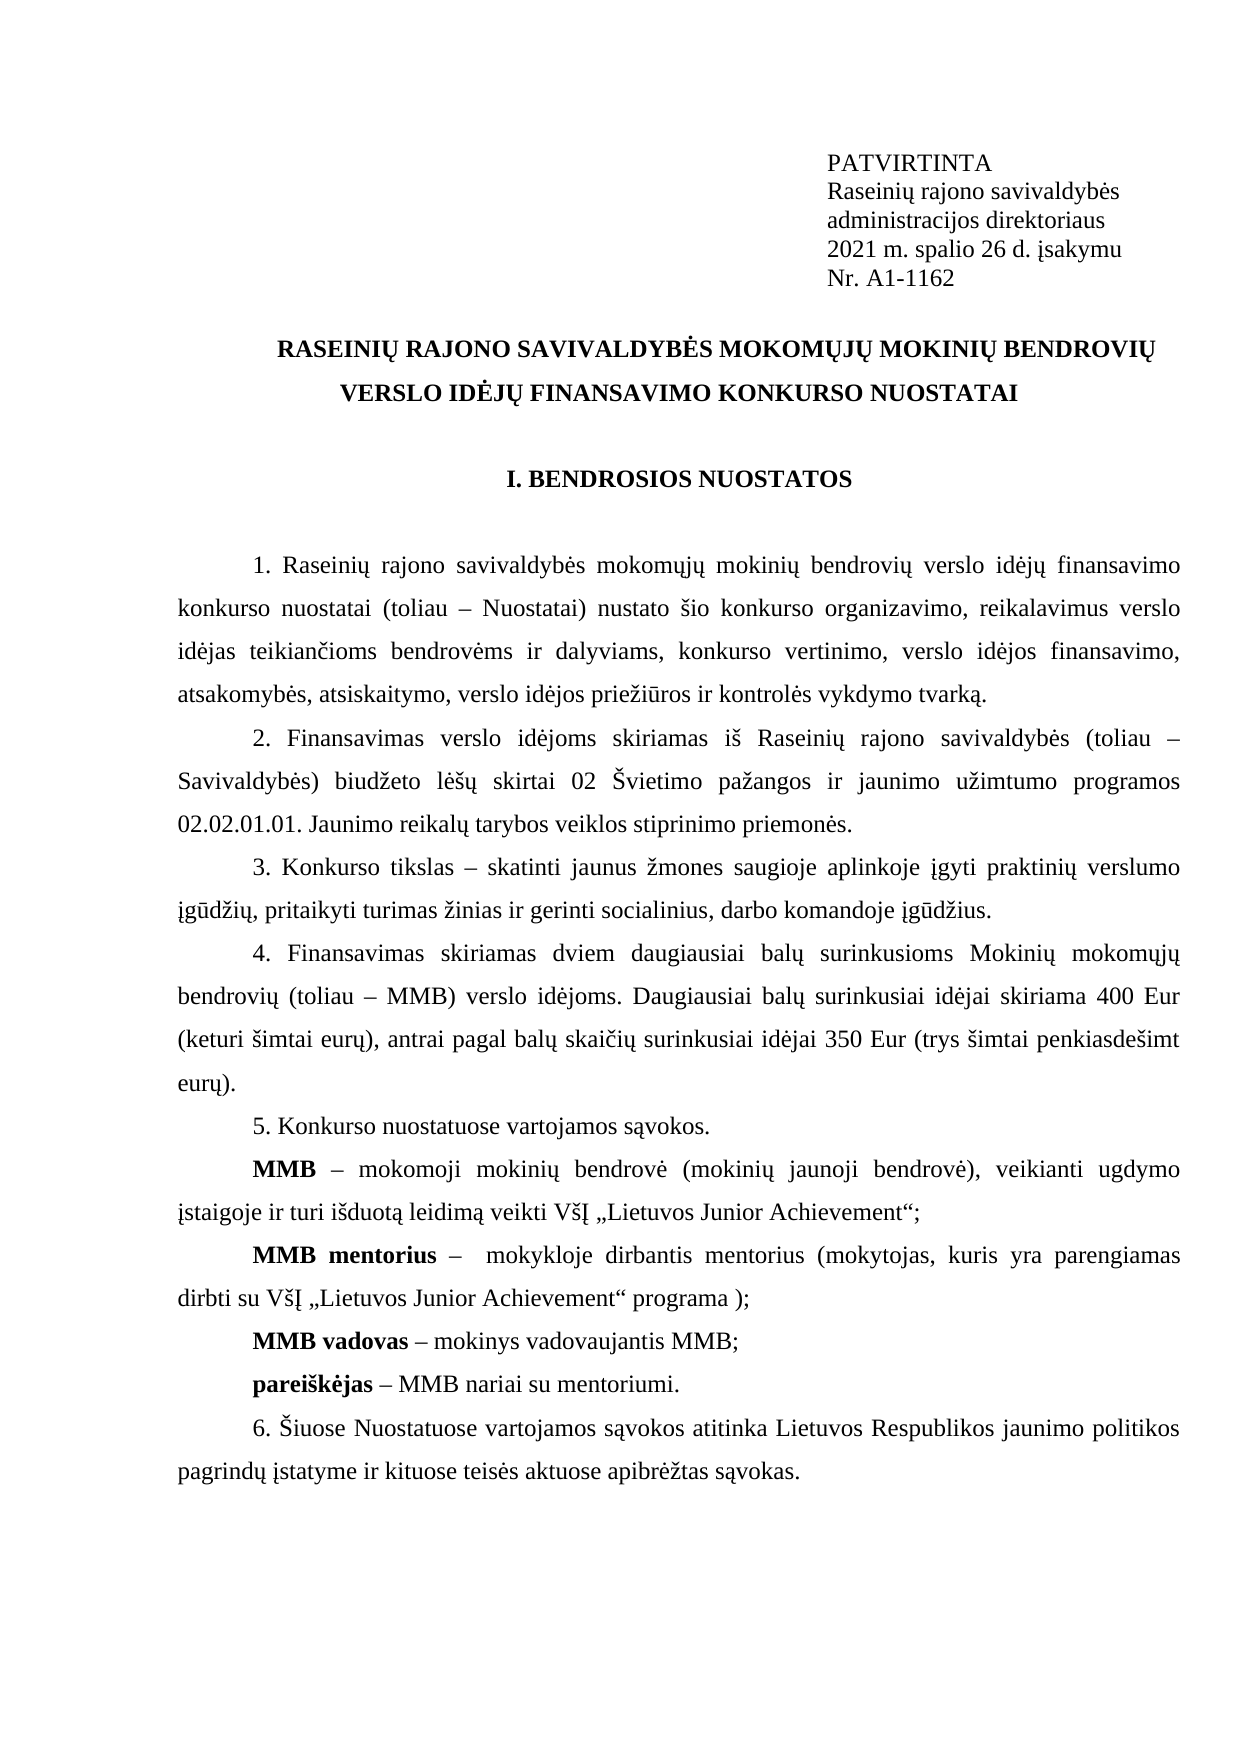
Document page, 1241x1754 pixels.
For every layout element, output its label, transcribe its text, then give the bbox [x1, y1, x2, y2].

text Nr. A1-1162 [177, 263, 1181, 291]
text PATVIRTINTA [177, 148, 1181, 176]
text RASEINIŲ RAJONO SAVIVALDYBĖS MOKOMŲJŲ MOKINIŲ BENDROVIŲ VERSLO IDĖJŲ FINANSAVIMO KONKURSO NUOSTATAI [177, 334, 1181, 406]
text pareiškėjas – MMB nariai su mentoriumi. [177, 1369, 1181, 1398]
text 4. Finansavimas skiriamas dviem daugiausiai balų surinkusioms Mokinių mokomųjų bendrovių (toliau – MMB) verslo idėjoms. Daugiausiai balų surinkusiai idėjai skiriama 400 Eur (keturi šimtai eurų), antrai pagal balų skaičių surinkusiai idėjai 350 Eur (trys šimtai penkiasdešimt eurų). [177, 938, 1181, 1096]
text 6. Šiuose Nuostatuose vartojamos sąvokos atitinka Lietuvos Respublikos jaunimo politikos pagrindų įstatyme ir kituose teisės aktuose apibrėžtas sąvokas. [177, 1413, 1181, 1484]
text Raseinių rajono savivaldybės [177, 176, 1181, 205]
text MMB vadovas – mokinys vadovaujantis MMB; [177, 1326, 1181, 1355]
text I. BENDROSIOS NUOSTATOS [177, 464, 1181, 493]
text 5. Konkurso nuostatuose vartojamos sąvokos. [177, 1111, 1181, 1139]
text 1. Raseinių rajono savivaldybės mokomųjų mokinių bendrovių verslo idėjų finansavimo konkurso nuostatai (toliau – Nuostatai) nustato šio konkurso organizavimo, reikalavimus verslo idėjas teikiančioms bendrovėms ir dalyviams, konkurso vertinimo, verslo idėjos finansavimo, atsakomybės, atsiskaitymo, verslo idėjos priežiūros ir kontrolės vykdymo tvarką. [177, 550, 1181, 708]
text 2021 m. spalio 26 d. įsakymu [177, 234, 1181, 263]
text 3. Konkurso tikslas – skatinti jaunus žmones saugioje aplinkoje įgyti praktinių verslumo įgūdžių, pritaikyti turimas žinias ir gerinti socialinius, darbo komandoje įgūdžius. [177, 852, 1181, 924]
text administracijos direktoriaus [177, 205, 1181, 234]
text MMB – mokomoji mokinių bendrovė (mokinių jaunoji bendrovė), veikianti ugdymo įstaigoje ir turi išduotą leidimą veikti VšĮ „Lietuvos Junior Achievement“; [177, 1154, 1181, 1226]
text 2. Finansavimas verslo idėjoms skiriamas iš Raseinių rajono savivaldybės (toliau – Savivaldybės) biudžeto lėšų skirtai 02 Švietimo pažangos ir jaunimo užimtumo programos 02.02.01.01. Jaunimo reikalų tarybos veiklos stiprinimo priemonės. [177, 723, 1181, 838]
text MMB mentorius – mokykloje dirbantis mentorius (mokytojas, kuris yra parengiamas dirbti su VšĮ „Lietuvos Junior Achievement“ programa ); [177, 1240, 1181, 1312]
